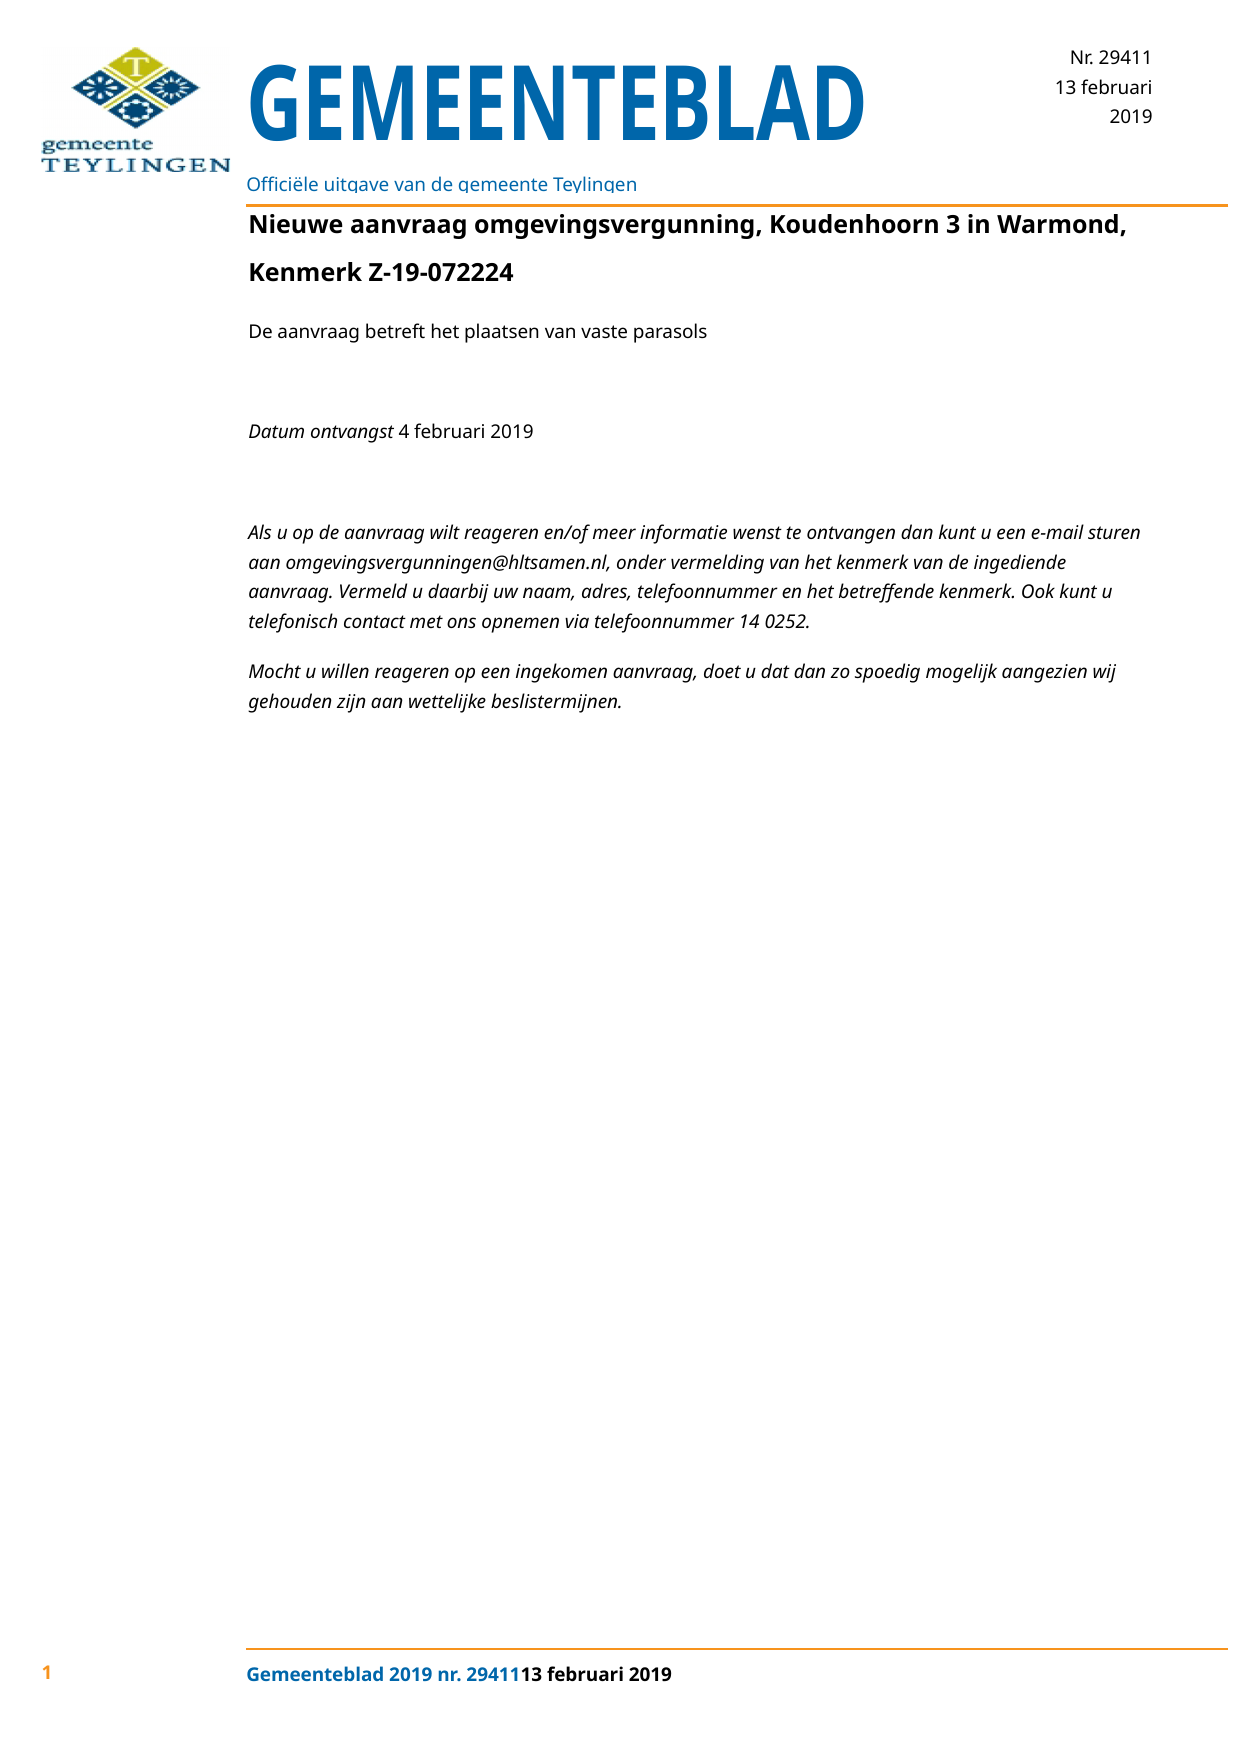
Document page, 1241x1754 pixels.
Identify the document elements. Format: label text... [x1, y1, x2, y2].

text Datum ontvangst 4 februari 2019 [248, 419, 1152, 444]
picture [41, 47, 231, 172]
text Als u op de aanvraag wilt reageren en/of meer informatie wenst te ontvangen dan kunt u een e-mail sturen aan omgevingsvergunningen@hltsamen.nl, onder vermelding van het kenmerk van de ingediende aanvraag. Vermeld u daarbij uw naam, adres, telefoonnummer en het betreffende kenmerk. Ook kunt u telefonisch contact met ons opnemen via telefoonnummer 14 0252. [248, 519, 1152, 634]
text Mocht u willen reageren op een ingekomen aanvraag, doet u dat dan zo spoedig mogelijk aangezien wij gehouden zijn aan wettelijke beslistermijnen. [248, 659, 1152, 714]
text Nieuwe aanvraag omgevingsvergunning, Koudenhoorn 3 in Warmond, Kenmerk Z-19-072224 [248, 207, 1152, 288]
text De aanvraag betreft het plaatsen van vaste parasols [248, 318, 1152, 344]
